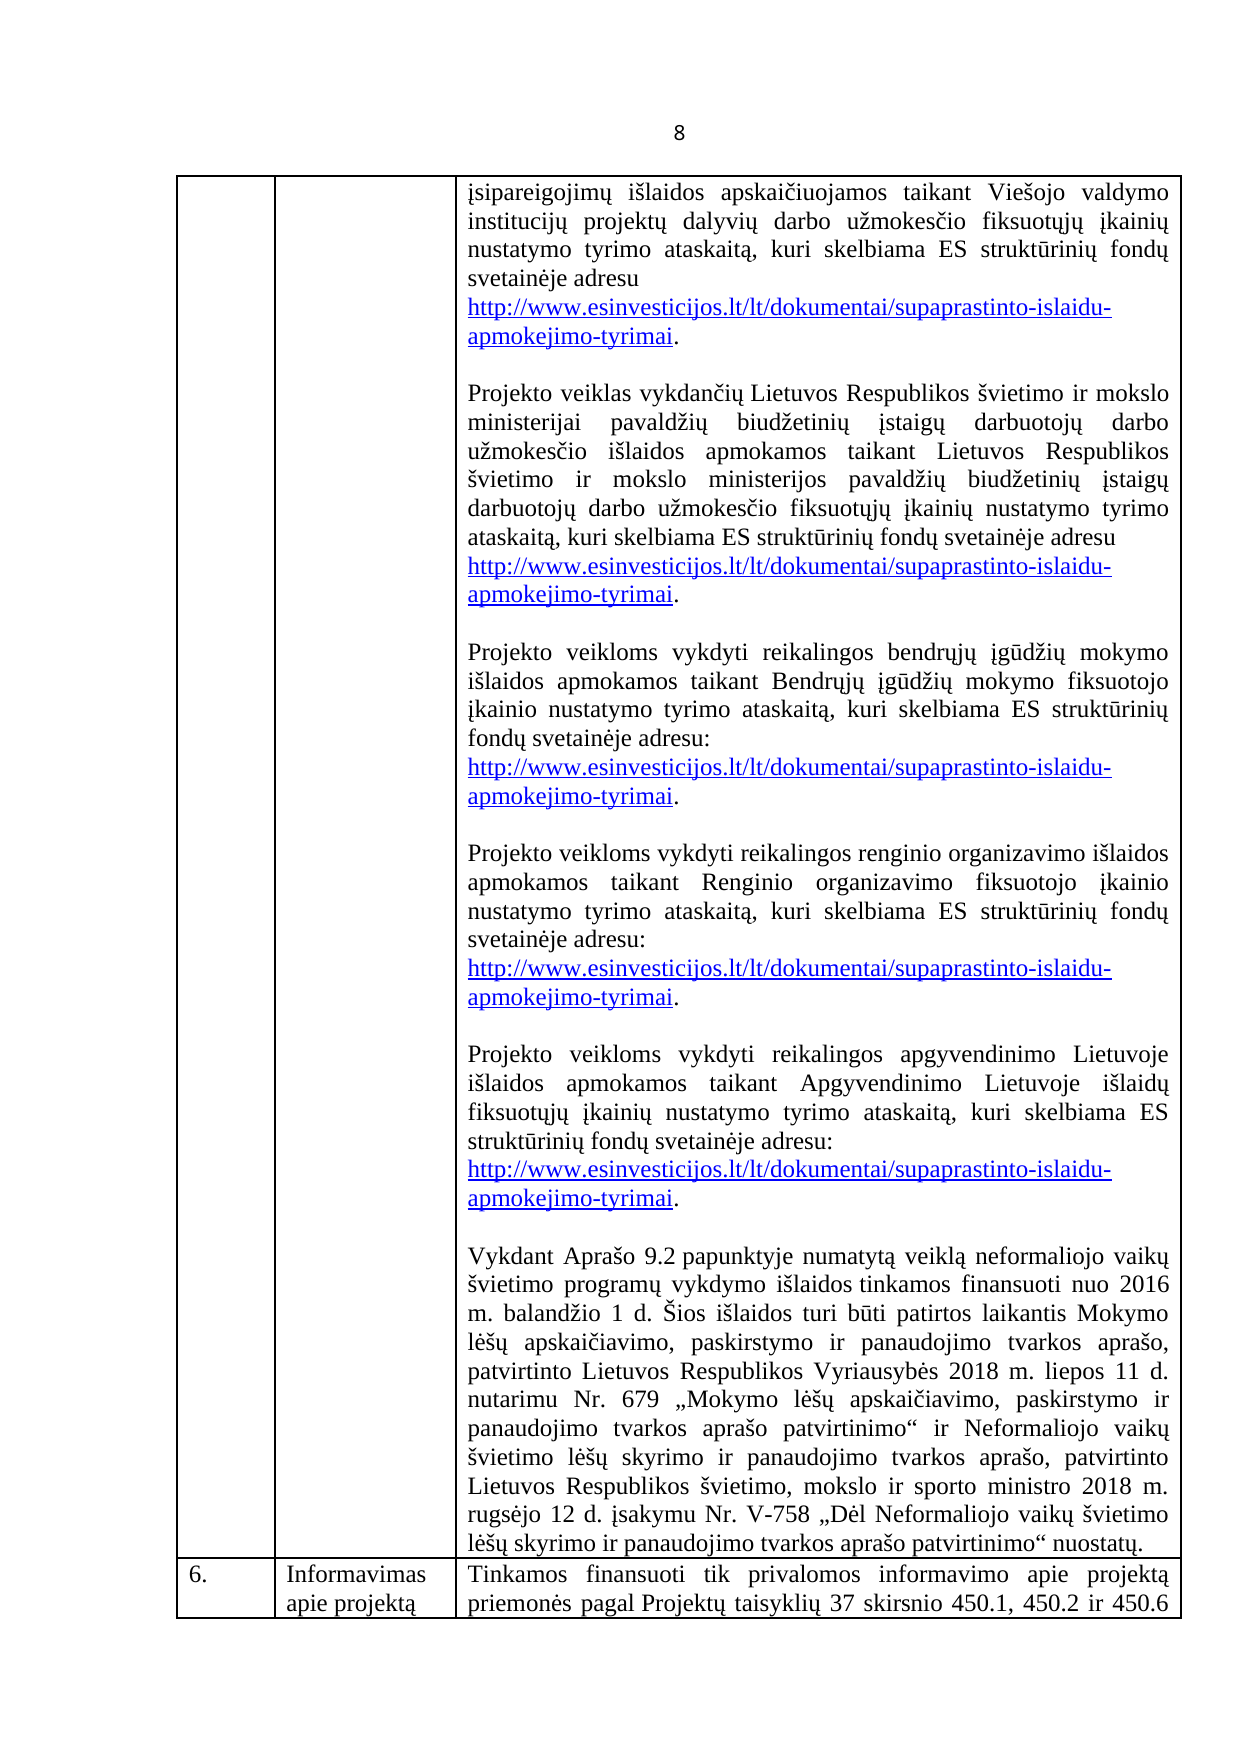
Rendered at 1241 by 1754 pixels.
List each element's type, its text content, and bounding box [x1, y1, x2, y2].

table_cell Informavimas apie projektą [276, 1559, 455, 1617]
table_cell [178, 177, 274, 1557]
table_cell Tinkamos finansuoti tik privalomos informavimo apie projektą priemonės pagal Projektų taisyklių 37 skirsnio 450.1, 450.2 ir 450.6 [457, 1559, 1180, 1617]
table_cell [276, 177, 455, 1557]
table_cell 6. [178, 1559, 274, 1617]
table_cell įsipareigojimų išlaidos apskaičiuojamos taikant Viešojo valdymo institucijų projektų dalyvių darbo užmokesčio fiksuotųjų įkainių nustatymo tyrimo ataskaitą, kuri skelbiama ES struktūrinių fondų svetainėje adresu http://www.esinvesticijos.lt/lt/dokumentai/supaprastinto-islaidu-apmokejimo-tyrimai. Projekto veiklas vykdančių Lietuvos Respublikos švietimo ir mokslo ministerijai pavaldžių biudžetinių įstaigų darbuotojų darbo užmokesčio išlaidos apmokamos taikant Lietuvos Respublikos švietimo ir mokslo ministerijos pavaldžių biudžetinių įstaigų darbuotojų darbo užmokesčio fiksuotųjų įkainių nustatymo tyrimo ataskaitą, kuri skelbiama ES struktūrinių fondų svetainėje adresu http://www.esinvesticijos.lt/lt/dokumentai/supaprastinto-islaidu-apmokejimo-tyrimai. Projekto veikloms vykdyti reikalingos bendrųjų įgūdžių mokymo išlaidos apmokamos taikant Bendrųjų įgūdžių mokymo fiksuotojo įkainio nustatymo tyrimo ataskaitą, kuri skelbiama ES struktūrinių fondų svetainėje adresu: http://www.esinvesticijos.lt/lt/dokumentai/supaprastinto-islaidu-apmokejimo-tyrimai. Projekto veikloms vykdyti reikalingos renginio organizavimo išlaidos apmokamos taikant Renginio organizavimo fiksuotojo įkainio nustatymo tyrimo ataskaitą, kuri skelbiama ES struktūrinių fondų svetainėje adresu: http://www.esinvesticijos.lt/lt/dokumentai/supaprastinto-islaidu-apmokejimo-tyrimai. Projekto veikloms vykdyti reikalingos apgyvendinimo Lietuvoje išlaidos apmokamos taikant Apgyvendinimo Lietuvoje išlaidų fiksuotųjų įkainių nustatymo tyrimo ataskaitą, kuri skelbiama ES struktūrinių fondų svetainėje adresu: http://www.esinvesticijos.lt/lt/dokumentai/supaprastinto-islaidu-apmokejimo-tyrimai. Vykdant Aprašo 9.2 papunktyje numatytą veiklą neformaliojo vaikų švietimo programų vykdymo išlaidos tinkamos finansuoti nuo 2016 m. balandžio 1 d. Šios išlaidos turi būti patirtos laikantis Mokymo lėšų apskaičiavimo, paskirstymo ir panaudojimo tvarkos aprašo, patvirtinto Lietuvos Respublikos Vyriausybės 2018 m. liepos 11 d. nutarimu Nr. 679 „Mokymo lėšų apskaičiavimo, paskirstymo ir panaudojimo tvarkos aprašo patvirtinimo“ ir Neformaliojo vaikų švietimo lėšų skyrimo ir panaudojimo tvarkos aprašo, patvirtinto Lietuvos Respublikos švietimo, mokslo ir sporto ministro 2018 m. rugsėjo 12 d. įsakymu Nr. V-758 „Dėl Neformaliojo vaikų švietimo lėšų skyrimo ir panaudojimo tvarkos aprašo patvirtinimo“ nuostatų. [457, 177, 1180, 1557]
